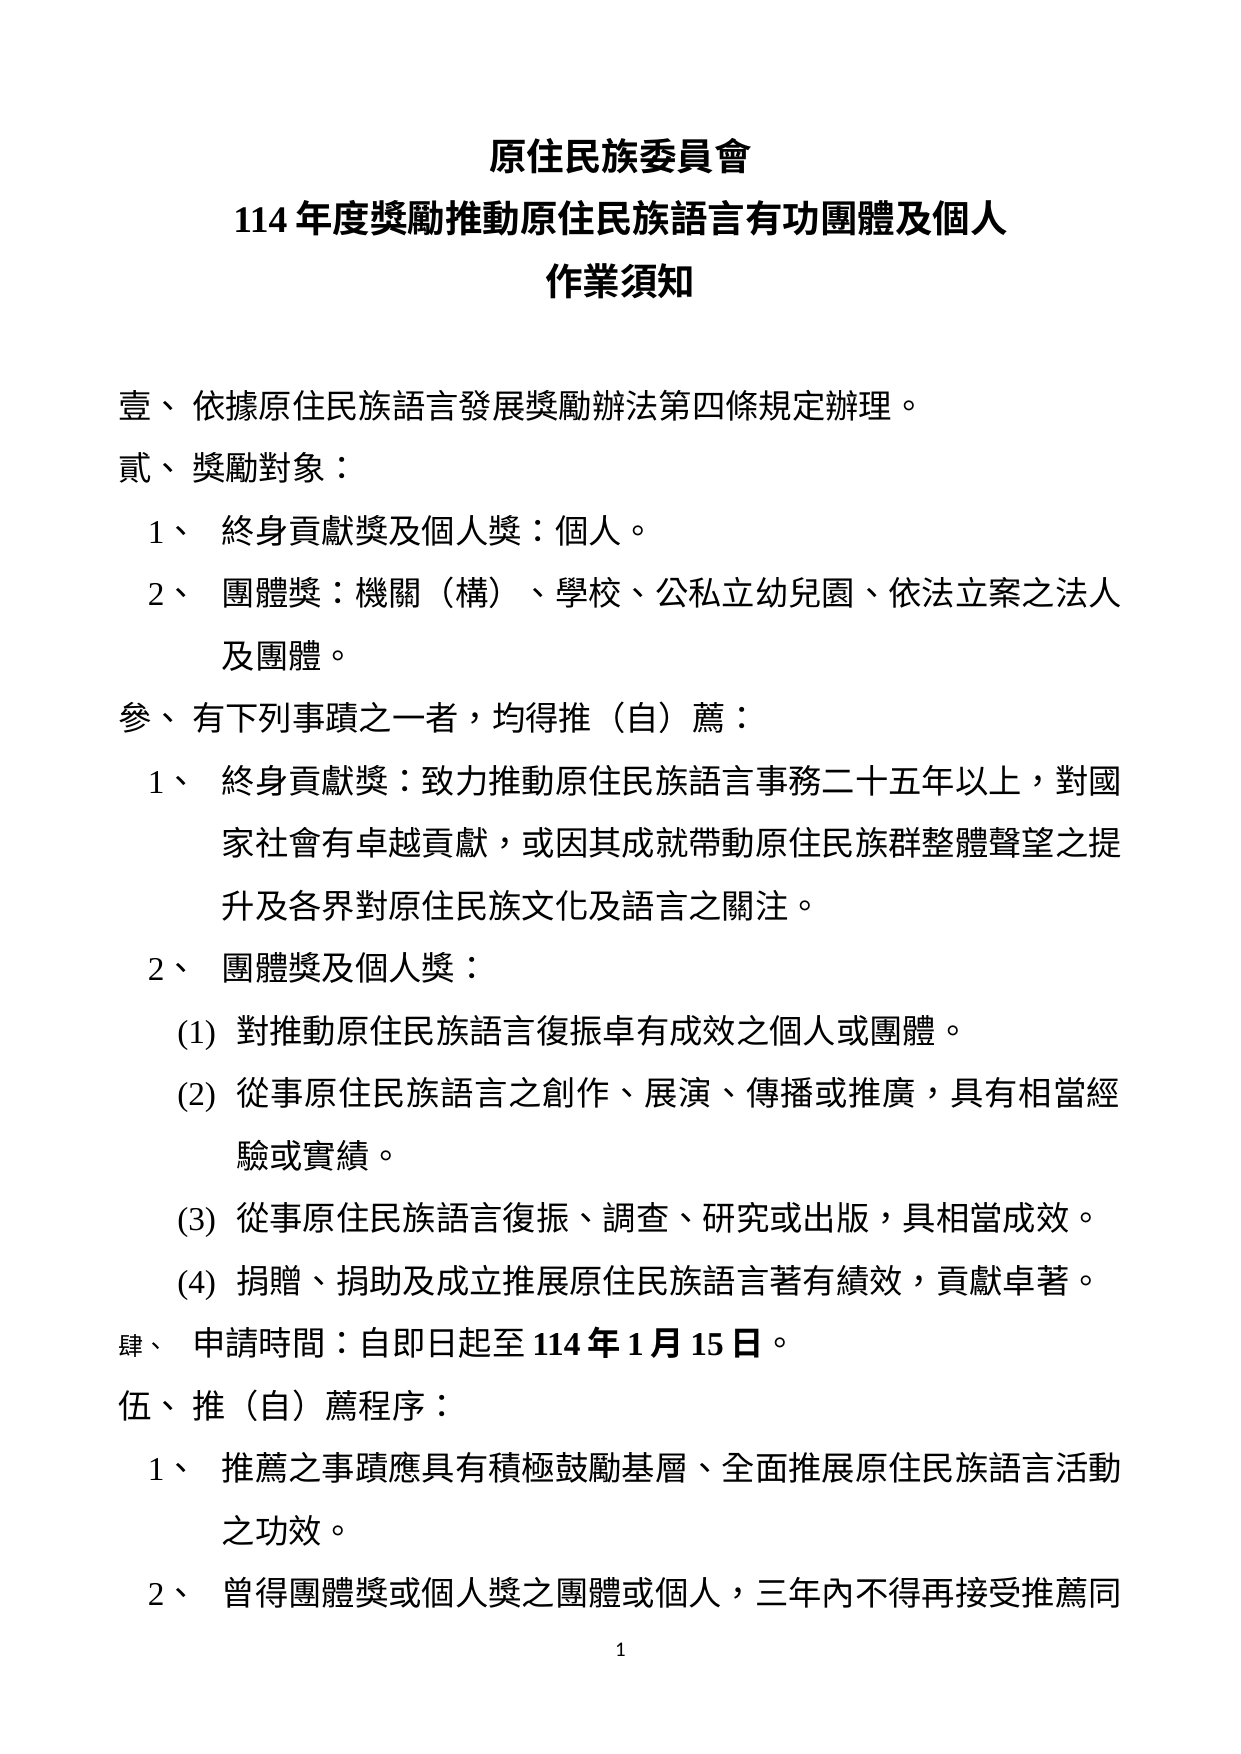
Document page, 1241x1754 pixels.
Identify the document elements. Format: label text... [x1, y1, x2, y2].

list 終身貢獻獎：致力推動原住民族語言事務二十五年以上，對國家社會有卓越貢獻，或因其成就帶動原住民族群整體聲望之提升及各界對原住民族文化及語言之關注。 [148, 737, 1122, 925]
list 推薦之事蹟應具有積極鼓勵基層、全面推展原住民族語言活動之功效。 [148, 1425, 1122, 1550]
text 作業須知 [118, 237, 1122, 300]
list 捐贈、捐助及成立推展原住民族語言著有績效，貢獻卓著。 [177, 1237, 1122, 1300]
list 團體獎及個人獎： [148, 925, 1122, 987]
list 申請時間：自即日起至114年1月15日。 [118, 1300, 1122, 1362]
text 原住民族委員會 [118, 112, 1122, 175]
list 從事原住民族語言之創作、展演、傳播或推廣，具有相當經驗或實績。 [177, 1050, 1122, 1175]
list 有下列事蹟之一者，均得推（自）薦： [118, 675, 1122, 737]
list 曾得團體獎或個人獎之團體或個人，三年內不得再接受推薦同 [148, 1550, 1122, 1612]
list 推（自）薦程序： [118, 1362, 1122, 1425]
list 獎勵對象： [118, 425, 1122, 487]
list 團體獎：機關（構）、學校、公私立幼兒園、依法立案之法人及團體。 [148, 550, 1122, 675]
list 依據原住民族語言發展獎勵辦法第四條規定辦理。 [118, 362, 1122, 425]
list 對推動原住民族語言復振卓有成效之個人或團體。 [177, 987, 1122, 1050]
text 114年度獎勵推動原住民族語言有功團體及個人 [118, 175, 1122, 237]
list 從事原住民族語言復振、調查、研究或出版，具相當成效。 [177, 1175, 1122, 1237]
list 終身貢獻獎及個人獎：個人。 [148, 487, 1122, 550]
